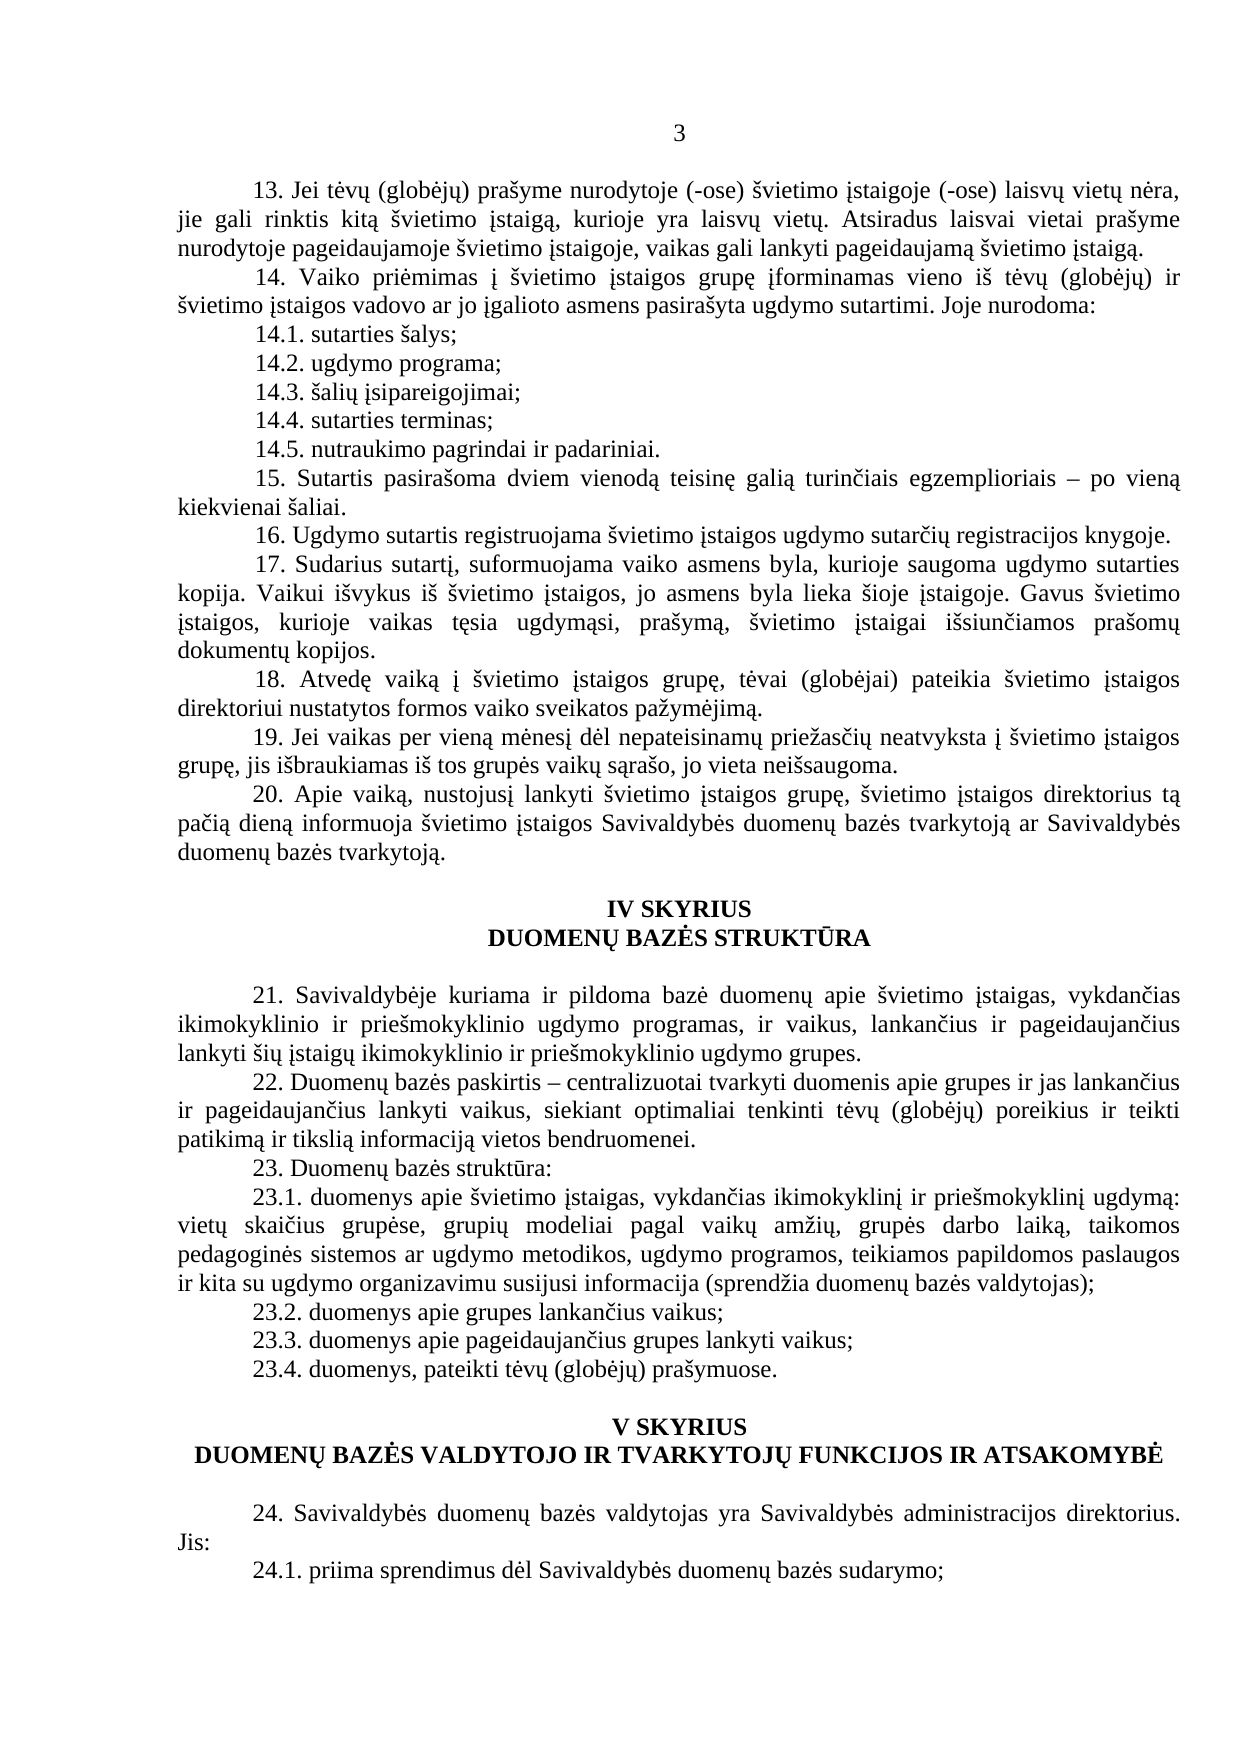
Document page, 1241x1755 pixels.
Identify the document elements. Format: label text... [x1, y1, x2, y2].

text 14.2. ugdymo programa; [177, 348, 1181, 377]
text 24. Savivaldybės duomenų bazės valdytojas yra Savivaldybės administracijos direktorius. Jis: [177, 1498, 1181, 1556]
text 21. Savivaldybėje kuriama ir pildoma bazė duomenų apie švietimo įstaigas, vykdančias ikimokyklinio ir priešmokyklinio ugdymo programas, ir vaikus, lankančius ir pageidaujančius lankyti šių įstaigų ikimokyklinio ir priešmokyklinio ugdymo grupes. [177, 981, 1181, 1067]
text 19. Jei vaikas per vieną mėnesį dėl nepateisinamų priežasčių neatvyksta į švietimo įstaigos grupę, jis išbraukiamas iš tos grupės vaikų sąrašo, jo vieta neišsaugoma. [177, 722, 1181, 779]
text 13. Jei tėvų (globėjų) prašyme nurodytoje (-ose) švietimo įstaigoje (-ose) laisvų vietų nėra, jie gali rinktis kitą švietimo įstaigą, kurioje yra laisvų vietų. Atsiradus laisvai vietai prašyme nurodytoje pageidaujamoje švietimo įstaigoje, vaikas gali lankyti pageidaujamą švietimo įstaigą. [177, 176, 1181, 262]
text 23.1. duomenys apie švietimo įstaigas, vykdančias ikimokyklinį ir priešmokyklinį ugdymą: vietų skaičius grupėse, grupių modeliai pagal vaikų amžių, grupės darbo laiką, taikomos pedagoginės sistemos ar ugdymo metodikos, ugdymo programos, teikiamos papildomos paslaugos ir kita su ugdymo organizavimu susijusi informacija (sprendžia duomenų bazės valdytojas); [177, 1182, 1181, 1297]
text V SKYRIUS [177, 1412, 1181, 1441]
text 22. Duomenų bazės paskirtis – centralizuotai tvarkyti duomenis apie grupes ir jas lankančius ir pageidaujančius lankyti vaikus, siekiant optimaliai tenkinti tėvų (globėjų) poreikius ir teikti patikimą ir tikslią informaciją vietos bendruomenei. [177, 1067, 1181, 1153]
text 24.1. priima sprendimus dėl Savivaldybės duomenų bazės sudarymo; [177, 1556, 1181, 1584]
text Iv skyrius [177, 894, 1181, 923]
text 23.2. duomenys apie grupes lankančius vaikus; [177, 1297, 1181, 1326]
text 14.1. sutarties šalys; [177, 319, 1181, 348]
text 14.3. šalių įsipareigojimai; [177, 377, 1181, 406]
text 16. Ugdymo sutartis registruojama švietimo įstaigos ugdymo sutarčių registracijos knygoje. [177, 521, 1181, 549]
text 14.5. nutraukimo pagrindai ir padariniai. [177, 434, 1181, 463]
text 14.4. sutarties terminas; [177, 406, 1181, 434]
text 20. Apie vaiką, nustojusį lankyti švietimo įstaigos grupę, švietimo įstaigos direktorius tą pačią dieną informuoja švietimo įstaigos Savivaldybės duomenų bazės tvarkytoją ar Savivaldybės duomenų bazės tvarkytoją. [177, 779, 1181, 866]
text 23.3. duomenys apie pageidaujančius grupes lankyti vaikus; [177, 1326, 1181, 1354]
text 23. Duomenų bazės struktūra: [177, 1153, 1181, 1182]
text 15. Sutartis pasirašoma dviem vienodą teisinę galią turinčiais egzemplioriais – po vieną kiekvienai šaliai. [177, 463, 1181, 521]
text 17. Sudarius sutartį, suformuojama vaiko asmens byla, kurioje saugoma ugdymo sutarties kopija. Vaikui išvykus iš švietimo įstaigos, jo asmens byla lieka šioje įstaigoje. Gavus švietimo įstaigos, kurioje vaikas tęsia ugdymąsi, prašymą, švietimo įstaigai išsiunčiamos prašomų dokumentų kopijos. [177, 549, 1181, 664]
text 23.4. duomenys, pateikti tėvų (globėjų) prašymuose. [177, 1354, 1181, 1383]
text 14. Vaiko priėmimas į švietimo įstaigos grupę įforminamas vieno iš tėvų (globėjų) ir švietimo įstaigos vadovo ar jo įgalioto asmens pasirašyta ugdymo sutartimi. Joje nurodoma: [177, 262, 1181, 319]
text 18. Atvedę vaiką į švietimo įstaigos grupę, tėvai (globėjai) pateikia švietimo įstaigos direktoriui nustatytos formos vaiko sveikatos pažymėjimą. [177, 664, 1181, 722]
text DUOMENŲ BAZĖS VALDYTOJO IR TVARKYTOJŲ FUNKCIJOS IR ATSAKOMYBĖ [177, 1441, 1181, 1469]
text DUOMENŲ BAZĖS STRUKTŪRA [177, 923, 1181, 952]
